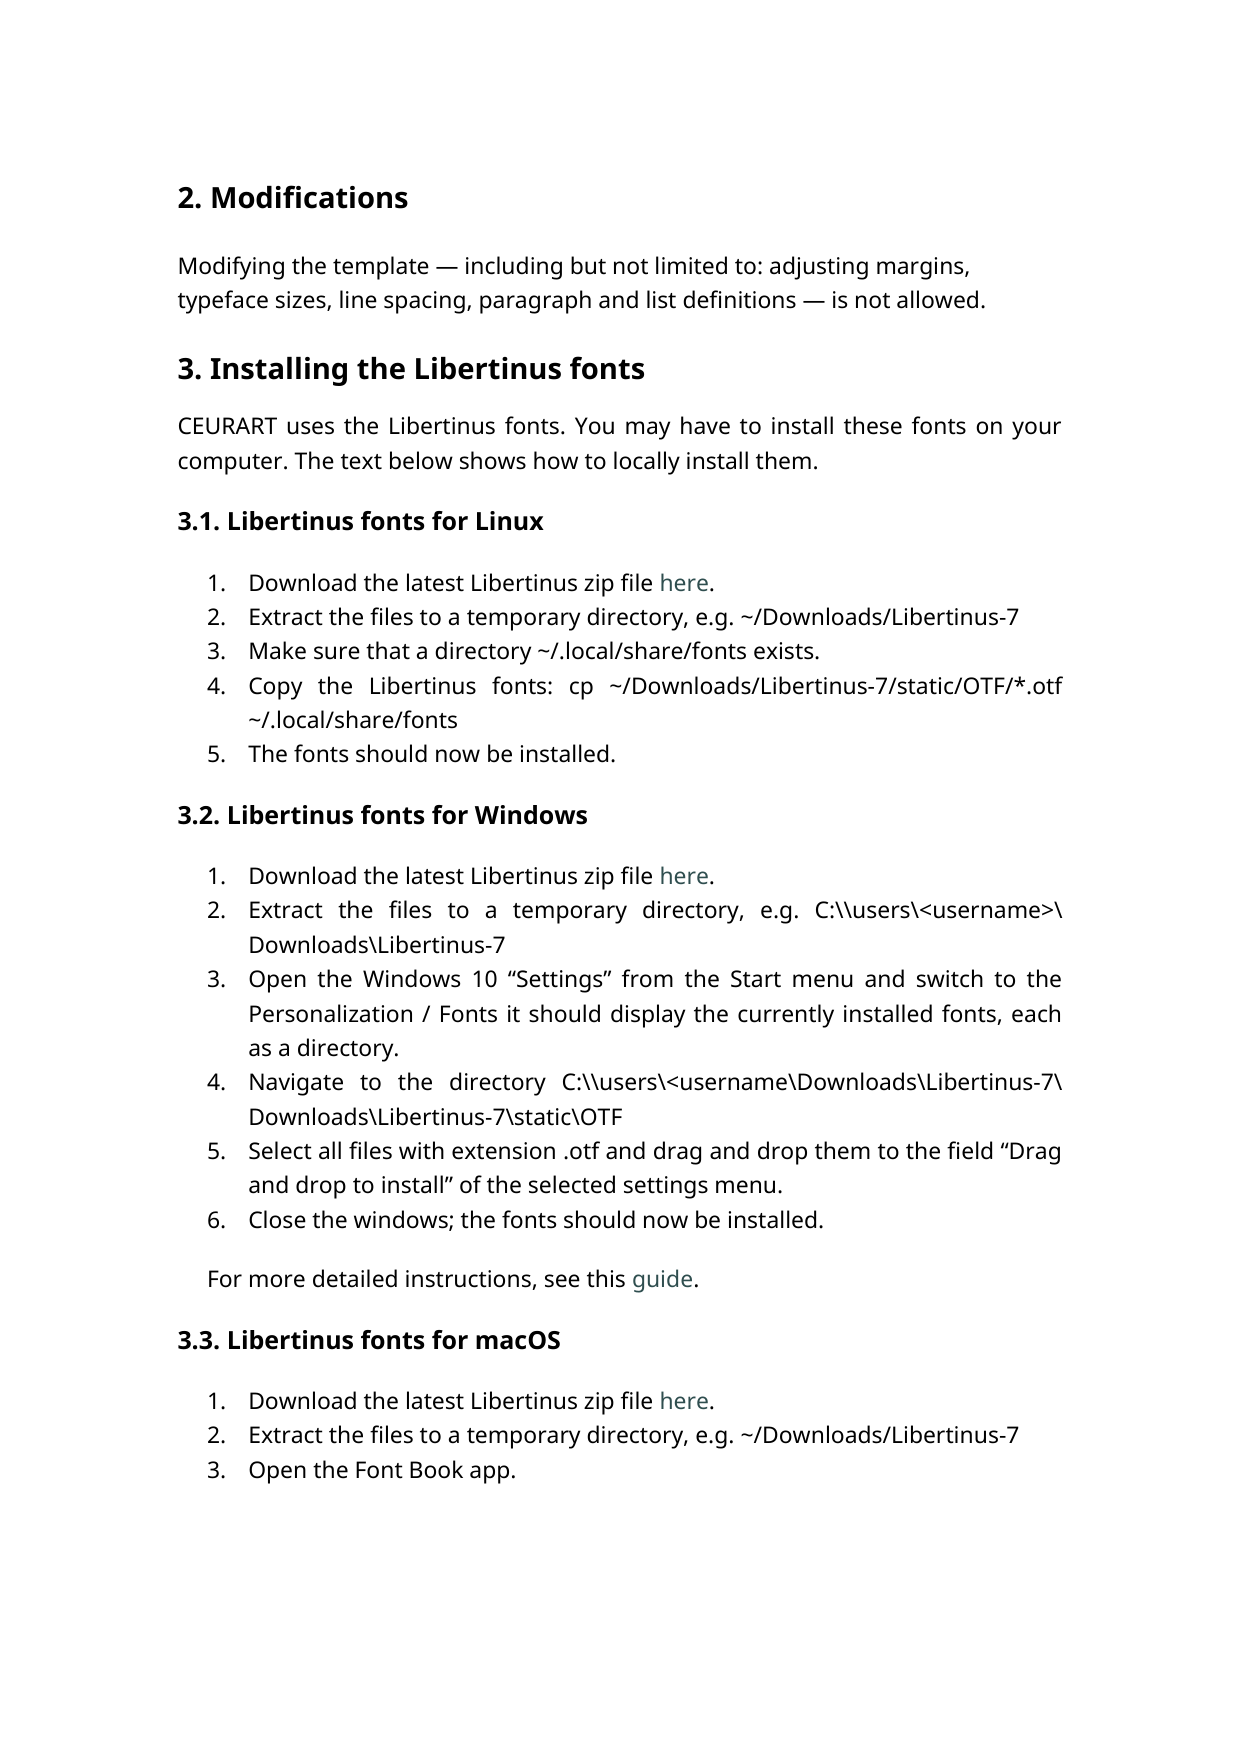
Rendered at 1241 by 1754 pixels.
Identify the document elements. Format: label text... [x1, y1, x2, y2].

list Open the Windows 10 “Settings” from the Start menu and switch to the Personalization / Fonts it should display the currently installed fonts, each as a directory. [207, 963, 1063, 1063]
list Download the latest Libertinus zip file here. [207, 860, 1063, 891]
list Extract the files to a temporary directory, e.g. ~/Downloads/Libertinus-7 [207, 601, 1063, 632]
list Copy the Libertinus fonts: cp ~/Downloads/Libertinus-7/static/OTF/*.otf ~/.local/share/fonts [207, 669, 1063, 735]
list Extract the files to a temporary directory, e.g. ~/Downloads/Libertinus-7 [207, 1419, 1063, 1451]
subtitle Libertinus fonts for macOS [177, 1323, 1063, 1357]
subtitle Modifications [177, 177, 1063, 217]
subtitle Libertinus fonts for Linux [177, 504, 1063, 538]
list Select all files with extension .otf and drag and drop them to the field “Drag and drop to install” of the selected settings menu. [207, 1135, 1063, 1201]
list Open the Font Book app. [207, 1454, 1063, 1485]
list Download the latest Libertinus zip file here. [207, 566, 1063, 598]
subtitle Libertinus fonts for Windows [177, 798, 1063, 832]
text Modifying the template — including but not limited to: adjusting margins, typeface sizes, line spacing, paragraph and list definitions — is not allowed. [177, 250, 1063, 316]
text For more detailed instructions, see this guide. [177, 1263, 1063, 1294]
subtitle Installing the Libertinus fonts [177, 348, 1063, 388]
list Navigate to the directory C:\\users\<username\Downloads\Libertinus-7\Downloads\Libertinus-7\static\OTF [207, 1066, 1063, 1132]
list Make sure that a directory ~/.local/share/fonts exists. [207, 635, 1063, 666]
text CEURART uses the Libertinus fonts. You may have to install these fonts on your computer. The text below shows how to locally install them. [177, 410, 1063, 476]
list Download the latest Libertinus zip file here. [207, 1385, 1063, 1416]
list Close the windows; the fonts should now be installed. [207, 1204, 1063, 1235]
list Extract the files to a temporary directory, e.g. C:\\users\<username>\Downloads\Libertinus-7 [207, 894, 1063, 960]
list The fonts should now be installed. [207, 738, 1063, 769]
